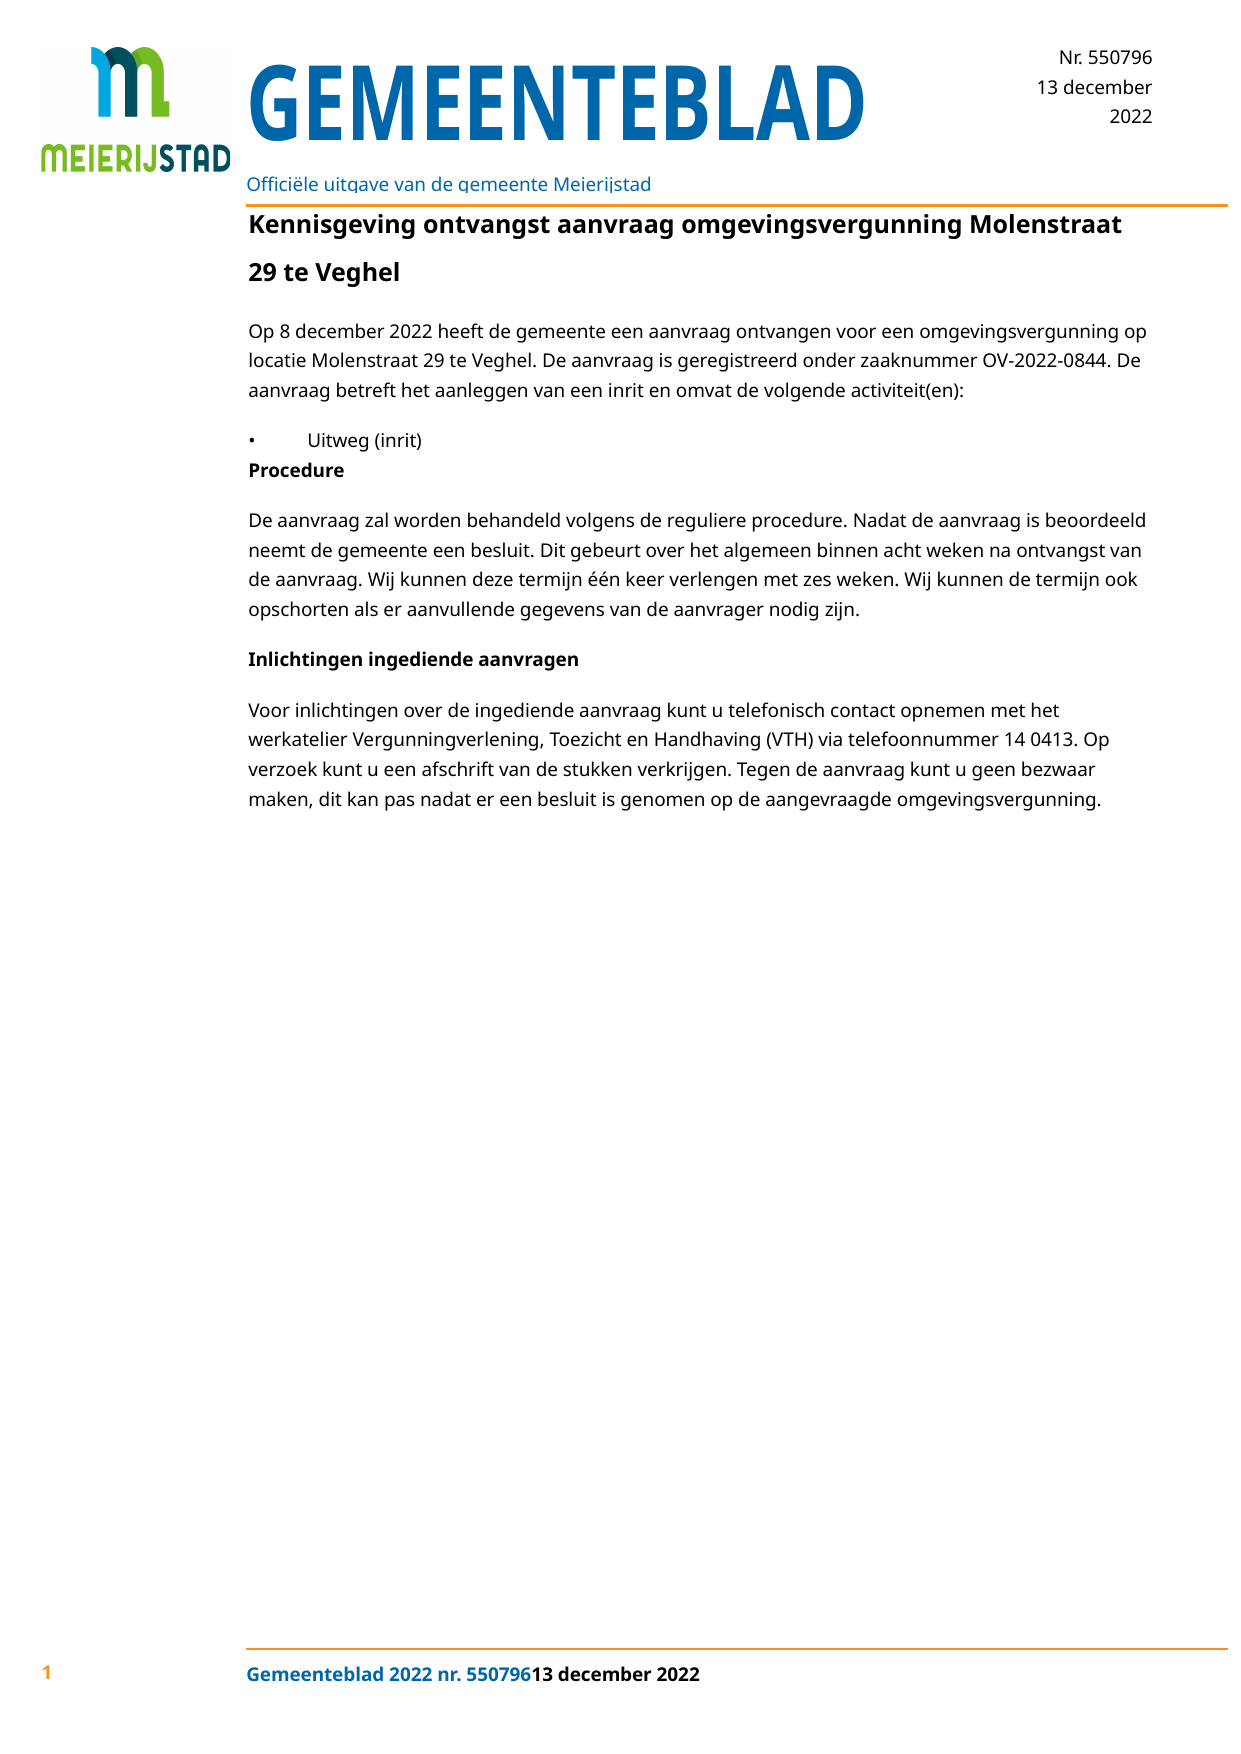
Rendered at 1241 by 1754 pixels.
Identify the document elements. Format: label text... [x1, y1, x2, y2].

text Kennisgeving ontvangst aanvraag omgevingsvergunning Molenstraat 29 te Veghel [248, 207, 1152, 288]
list Uitweg (inrit) [248, 427, 1152, 453]
text Op 8 december 2022 heeft de gemeente een aanvraag ontvangen voor een omgevingsvergunning op locatie Molenstraat 29 te Veghel. De aanvraag is geregistreerd onder zaaknummer OV-2022-0844. De aanvraag betreft het aanleggen van een inrit en omvat de volgende activiteit(en): [248, 318, 1152, 403]
text Inlichtingen ingediende aanvragen [248, 647, 1152, 672]
text De aanvraag zal worden behandeld volgens de reguliere procedure. Nadat de aanvraag is beoordeeld neemt de gemeente een besluit. Dit gebeurt over het algemeen binnen acht weken na ontvangst van de aanvraag. Wij kunnen deze termijn één keer verlengen met zes weken. Wij kunnen de termijn ook opschorten als er aanvullende gegevens van de aanvrager nodig zijn. [248, 507, 1152, 622]
text Procedure [248, 457, 1152, 483]
picture [41, 47, 231, 172]
text Voor inlichtingen over de ingediende aanvraag kunt u telefonisch contact opnemen met het werkatelier Vergunningverlening, Toezicht en Handhaving (VTH) via telefoonnummer 14 0413. Op verzoek kunt u een afschrift van de stukken verkrijgen. Tegen de aanvraag kunt u geen bezwaar maken, dit kan pas nadat er een besluit is genomen op de aangevraagde omgevingsvergunning. [248, 697, 1152, 812]
